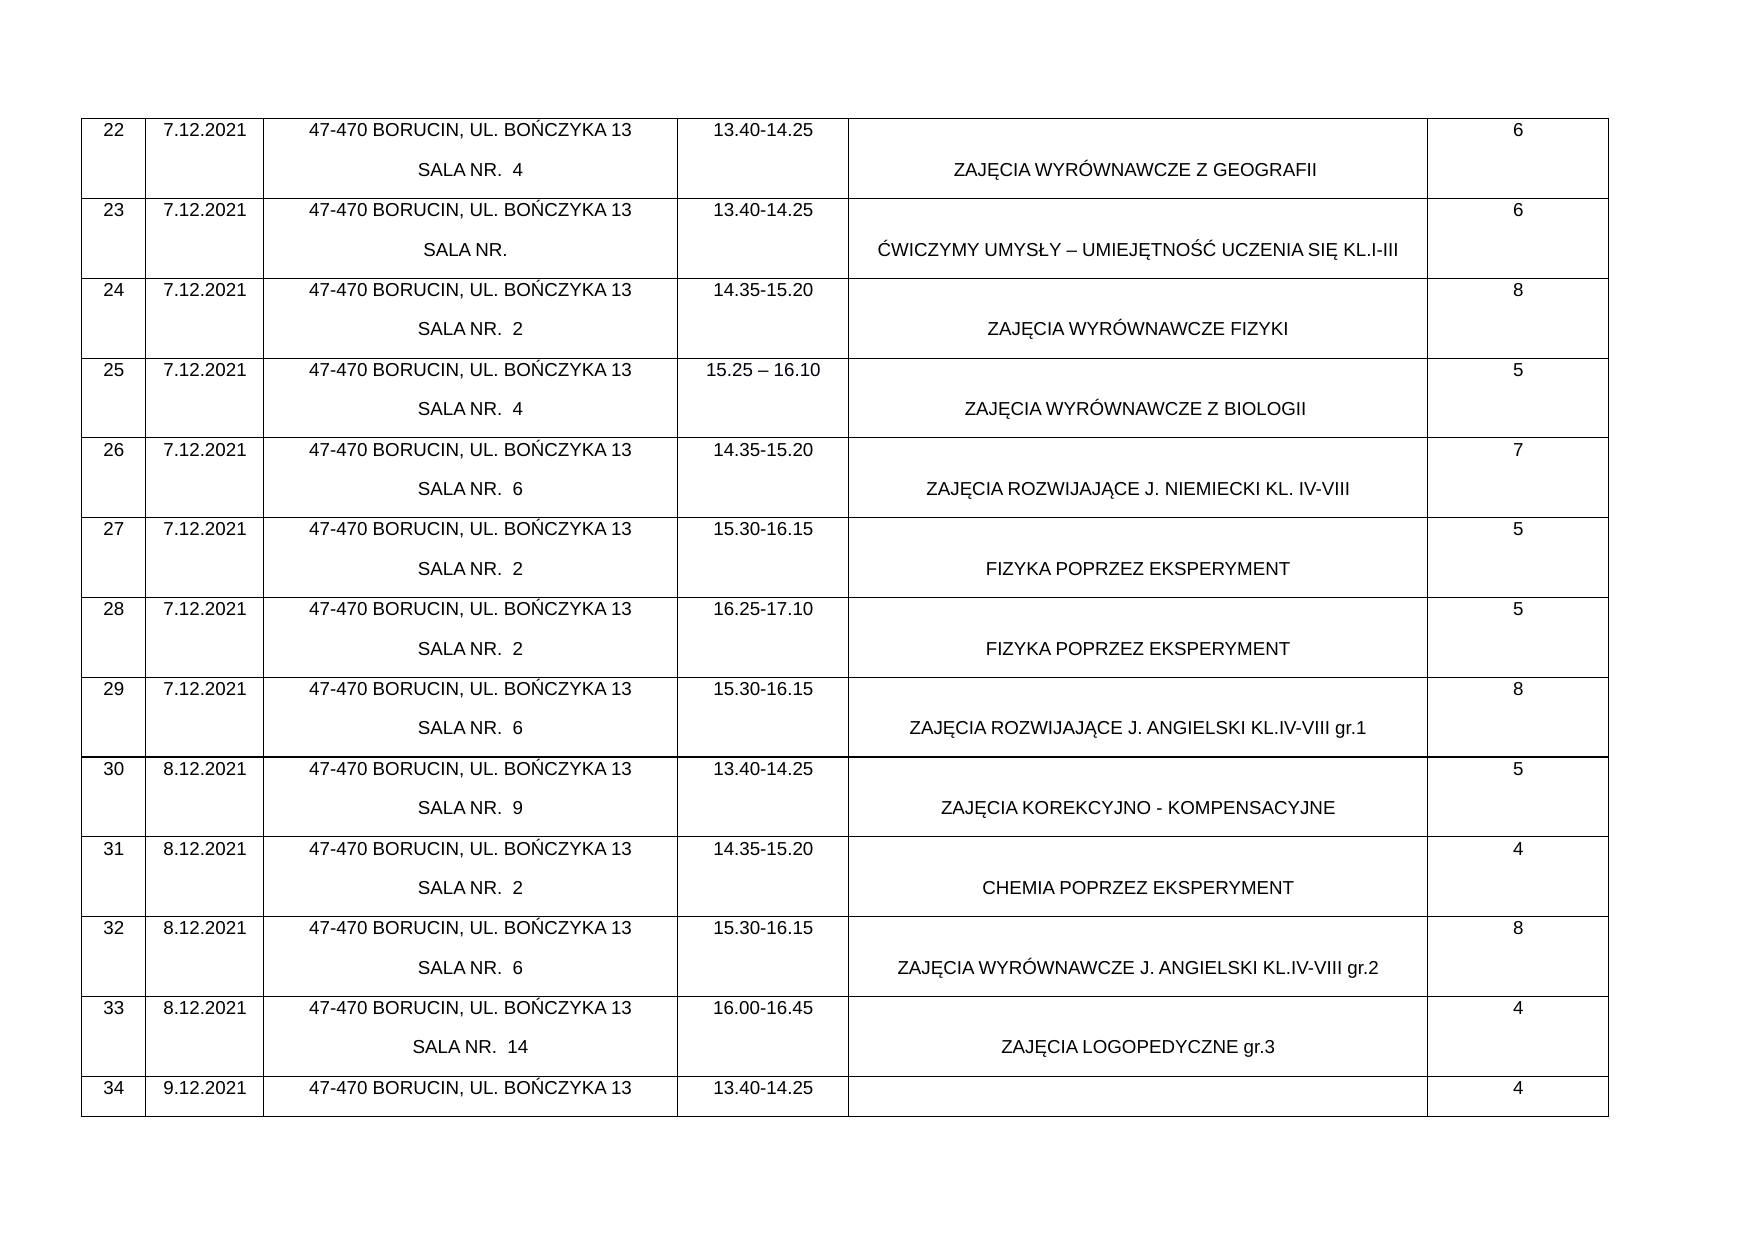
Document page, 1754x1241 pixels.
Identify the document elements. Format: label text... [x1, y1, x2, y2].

table_cell ZAJĘCIA WYRÓWNAWCZE Z GEOGRAFII [849, 119, 1427, 198]
table_cell 5 [1428, 758, 1608, 836]
table_cell 47-470 BORUCIN, UL. BOŃCZYKA 13 SALA NR. 6 [264, 678, 677, 756]
table_cell 14.35-15.20 [678, 837, 848, 916]
table_cell ZAJĘCIA ROZWIJAJĄCE J. ANGIELSKI KL.IV-VIII gr.1 [849, 678, 1427, 756]
table_cell 33 [82, 997, 145, 1076]
table_cell 47-470 BORUCIN, UL. BOŃCZYKA 13 [264, 1077, 677, 1116]
table_cell 5 [1428, 598, 1608, 677]
table_cell ZAJĘCIA WYRÓWNAWCZE FIZYKI [849, 279, 1427, 357]
table_cell 8.12.2021 [146, 997, 263, 1076]
table_cell 29 [82, 678, 145, 756]
table_cell [849, 1077, 1427, 1116]
table_cell 13.40-14.25 [678, 119, 848, 198]
table_cell 26 [82, 438, 145, 517]
table_cell 5 [1428, 359, 1608, 437]
table_cell 16.25-17.10 [678, 598, 848, 677]
table_cell 8.12.2021 [146, 917, 263, 996]
table_cell 7.12.2021 [146, 119, 263, 198]
table_cell 47-470 BORUCIN, UL. BOŃCZYKA 13 SALA NR. 9 [264, 758, 677, 836]
table_cell 32 [82, 917, 145, 996]
table_cell 15.30-16.15 [678, 518, 848, 597]
table_cell 47-470 BORUCIN, UL. BOŃCZYKA 13 SALA NR. 14 [264, 997, 677, 1076]
table_cell 14.35-15.20 [678, 279, 848, 357]
table_cell 9.12.2021 [146, 1077, 263, 1116]
table_cell 47-470 BORUCIN, UL. BOŃCZYKA 13 SALA NR. 6 [264, 917, 677, 996]
table_cell 7.12.2021 [146, 199, 263, 278]
table_cell 8 [1428, 279, 1608, 357]
table_cell 47-470 BORUCIN, UL. BOŃCZYKA 13 SALA NR. 2 [264, 837, 677, 916]
table_cell 6 [1428, 119, 1608, 198]
table_cell 27 [82, 518, 145, 597]
table_cell 30 [82, 758, 145, 836]
table_cell ZAJĘCIA WYRÓWNAWCZE J. ANGIELSKI KL.IV-VIII gr.2 [849, 917, 1427, 996]
table_cell 6 [1428, 199, 1608, 278]
table_cell ĆWICZYMY UMYSŁY – UMIEJĘTNOŚĆ UCZENIA SIĘ KL.I-III [849, 199, 1427, 278]
table_cell 47-470 BORUCIN, UL. BOŃCZYKA 13 SALA NR. 4 [264, 119, 677, 198]
table_cell 8 [1428, 678, 1608, 756]
table_cell 4 [1428, 1077, 1608, 1116]
table_cell ZAJĘCIA KOREKCYJNO - KOMPENSACYJNE [849, 758, 1427, 836]
table_cell 47-470 BORUCIN, UL. BOŃCZYKA 13 SALA NR. 2 [264, 279, 677, 357]
table_cell 22 [82, 119, 145, 198]
table_cell ZAJĘCIA ROZWIJAJĄCE J. NIEMIECKI KL. IV-VIII [849, 438, 1427, 517]
table_cell FIZYKA POPRZEZ EKSPERYMENT [849, 598, 1427, 677]
table_cell 47-470 BORUCIN, UL. BOŃCZYKA 13 SALA NR. 4 [264, 359, 677, 437]
table_cell 8 [1428, 917, 1608, 996]
table_cell 24 [82, 279, 145, 357]
table_cell 47-470 BORUCIN, UL. BOŃCZYKA 13 SALA NR. 2 [264, 598, 677, 677]
table_cell 47-470 BORUCIN, UL. BOŃCZYKA 13 SALA NR. [264, 199, 677, 278]
table_cell 15.30-16.15 [678, 917, 848, 996]
table_cell 8.12.2021 [146, 758, 263, 836]
table_cell ZAJĘCIA WYRÓWNAWCZE Z BIOLOGII [849, 359, 1427, 437]
table_cell 23 [82, 199, 145, 278]
table_cell 13.40-14.25 [678, 199, 848, 278]
table_cell 4 [1428, 837, 1608, 916]
table_cell 7.12.2021 [146, 678, 263, 756]
table_cell 7.12.2021 [146, 518, 263, 597]
table_cell 4 [1428, 997, 1608, 1076]
table_cell 16.00-16.45 [678, 997, 848, 1076]
table_cell 8.12.2021 [146, 837, 263, 916]
table_cell 14.35-15.20 [678, 438, 848, 517]
table_cell CHEMIA POPRZEZ EKSPERYMENT [849, 837, 1427, 916]
table_cell FIZYKA POPRZEZ EKSPERYMENT [849, 518, 1427, 597]
table_cell 7.12.2021 [146, 359, 263, 437]
table_cell 15.30-16.15 [678, 678, 848, 756]
table_cell 7.12.2021 [146, 279, 263, 357]
table_cell 5 [1428, 518, 1608, 597]
table_cell 47-470 BORUCIN, UL. BOŃCZYKA 13 SALA NR. 6 [264, 438, 677, 517]
table_cell 7.12.2021 [146, 438, 263, 517]
table_cell 7 [1428, 438, 1608, 517]
table_cell 25 [82, 359, 145, 437]
table_cell 7.12.2021 [146, 598, 263, 677]
table_cell 13.40-14.25 [678, 1077, 848, 1116]
table_cell 15.25 – 16.10 [678, 359, 848, 437]
table_cell 31 [82, 837, 145, 916]
table_cell 13.40-14.25 [678, 758, 848, 836]
table_cell ZAJĘCIA LOGOPEDYCZNE gr.3 [849, 997, 1427, 1076]
table_cell 34 [82, 1077, 145, 1116]
table_cell 28 [82, 598, 145, 677]
table_cell 47-470 BORUCIN, UL. BOŃCZYKA 13 SALA NR. 2 [264, 518, 677, 597]
